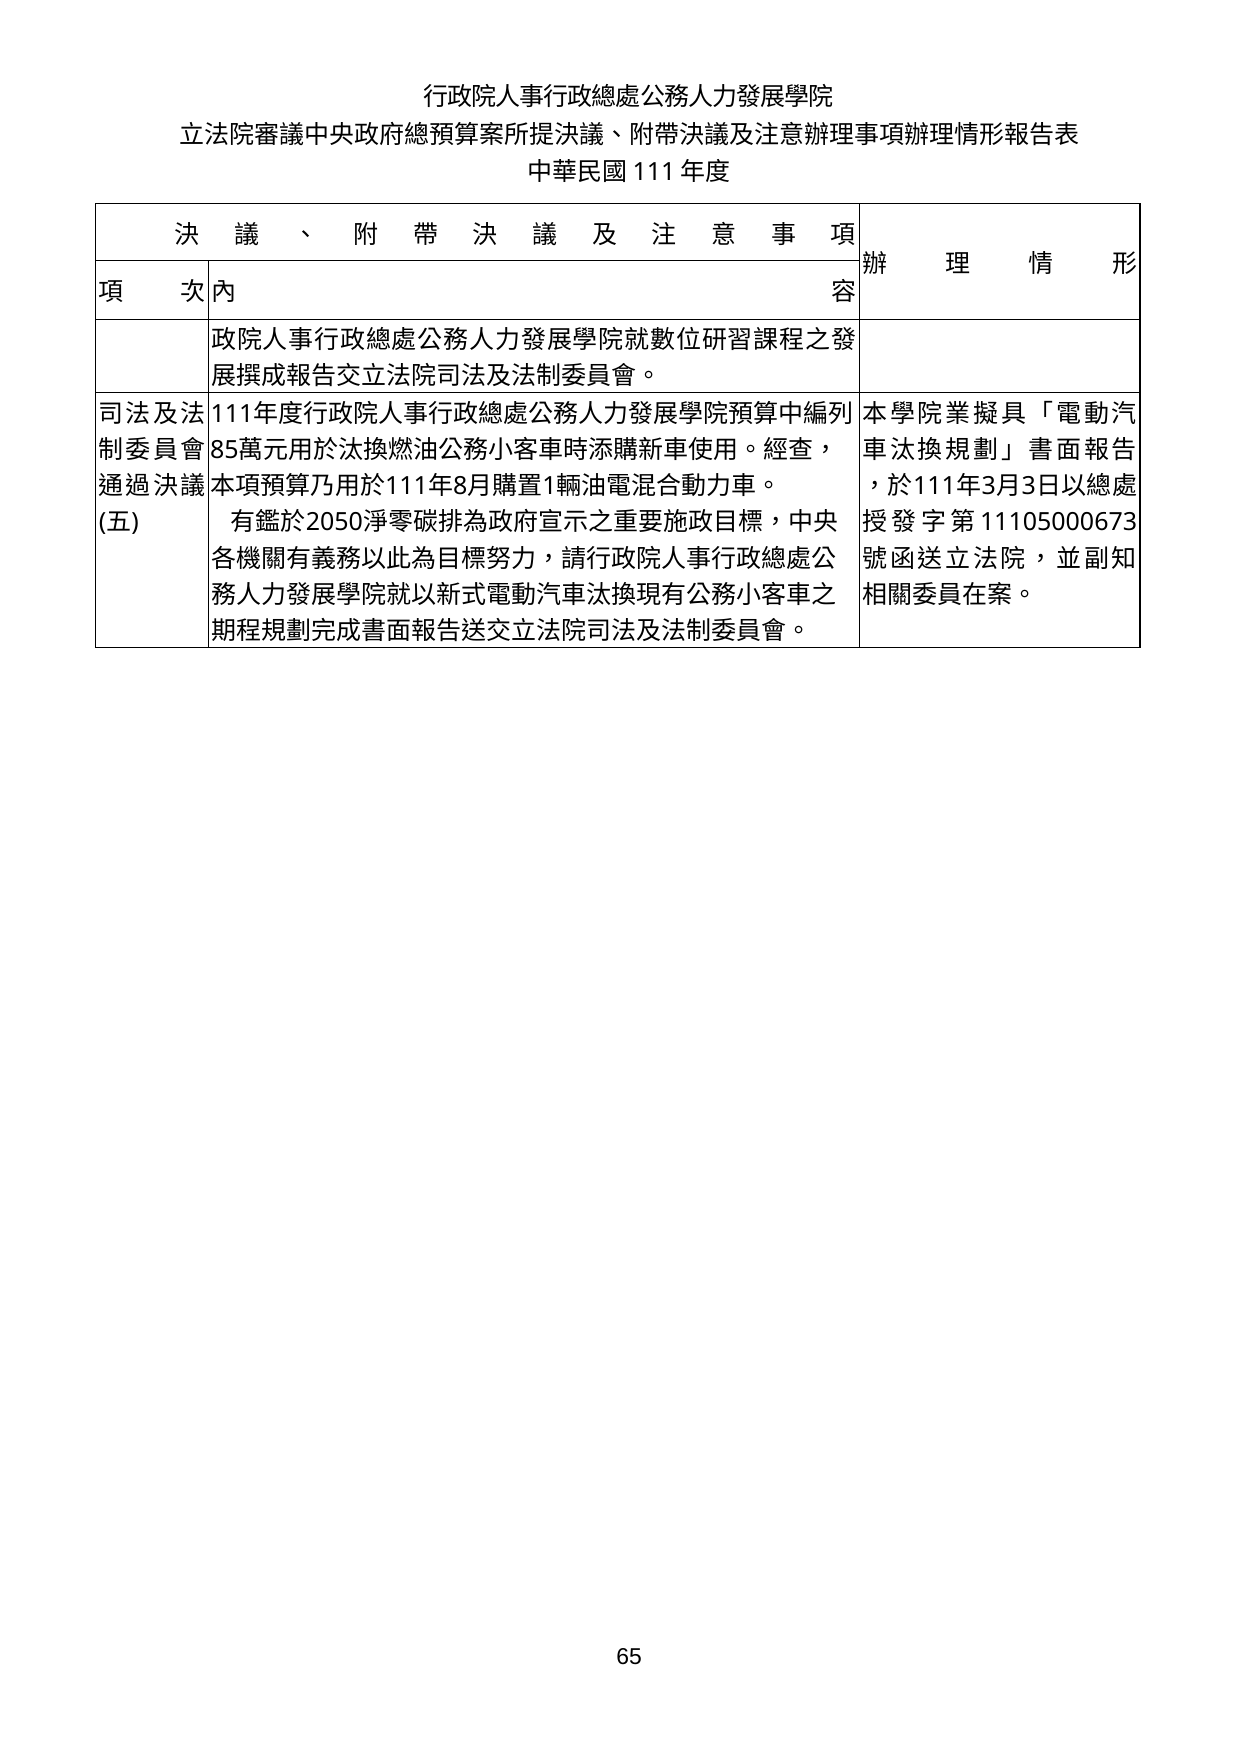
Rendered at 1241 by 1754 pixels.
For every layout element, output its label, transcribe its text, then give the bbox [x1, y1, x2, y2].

table_cell 111年度行政院人事行政總處公務人力發展學院預算中編列85萬元用於汰換燃油公務小客車時添購新車使用。經查，本項預算乃用於111年8月購置1輛油電混合動力車。 有鑑於2050淨零碳排為政府宣示之重要施政目標，中央各機關有義務以此為目標努力，請行政院人事行政總處公務人力發展學院就以新式電動汽車汰換現有公務小客車之期程規劃完成書面報告送交立法院司法及法制委員會。 [209, 393, 859, 647]
table_cell [96, 320, 208, 392]
table_cell 本學院業擬具「電動汽車汰換規劃」書面報告，於111年3月3日以總處授發字第11105000673號函送立法院，並副知相關委員在案。 [860, 393, 1139, 647]
table_cell 內容 [209, 261, 859, 318]
table_cell 司法及法制委員會通過決議(五) [96, 393, 208, 647]
table_header 辦理情形 [860, 204, 1139, 318]
table_cell [860, 320, 1139, 392]
table_cell 項次 [96, 261, 208, 318]
table_cell 政院人事行政總處公務人力發展學院就數位研習課程之發展撰成報告交立法院司法及法制委員會。 [209, 320, 859, 392]
table_header 決議、附帶決議及注意事項 [96, 204, 859, 260]
